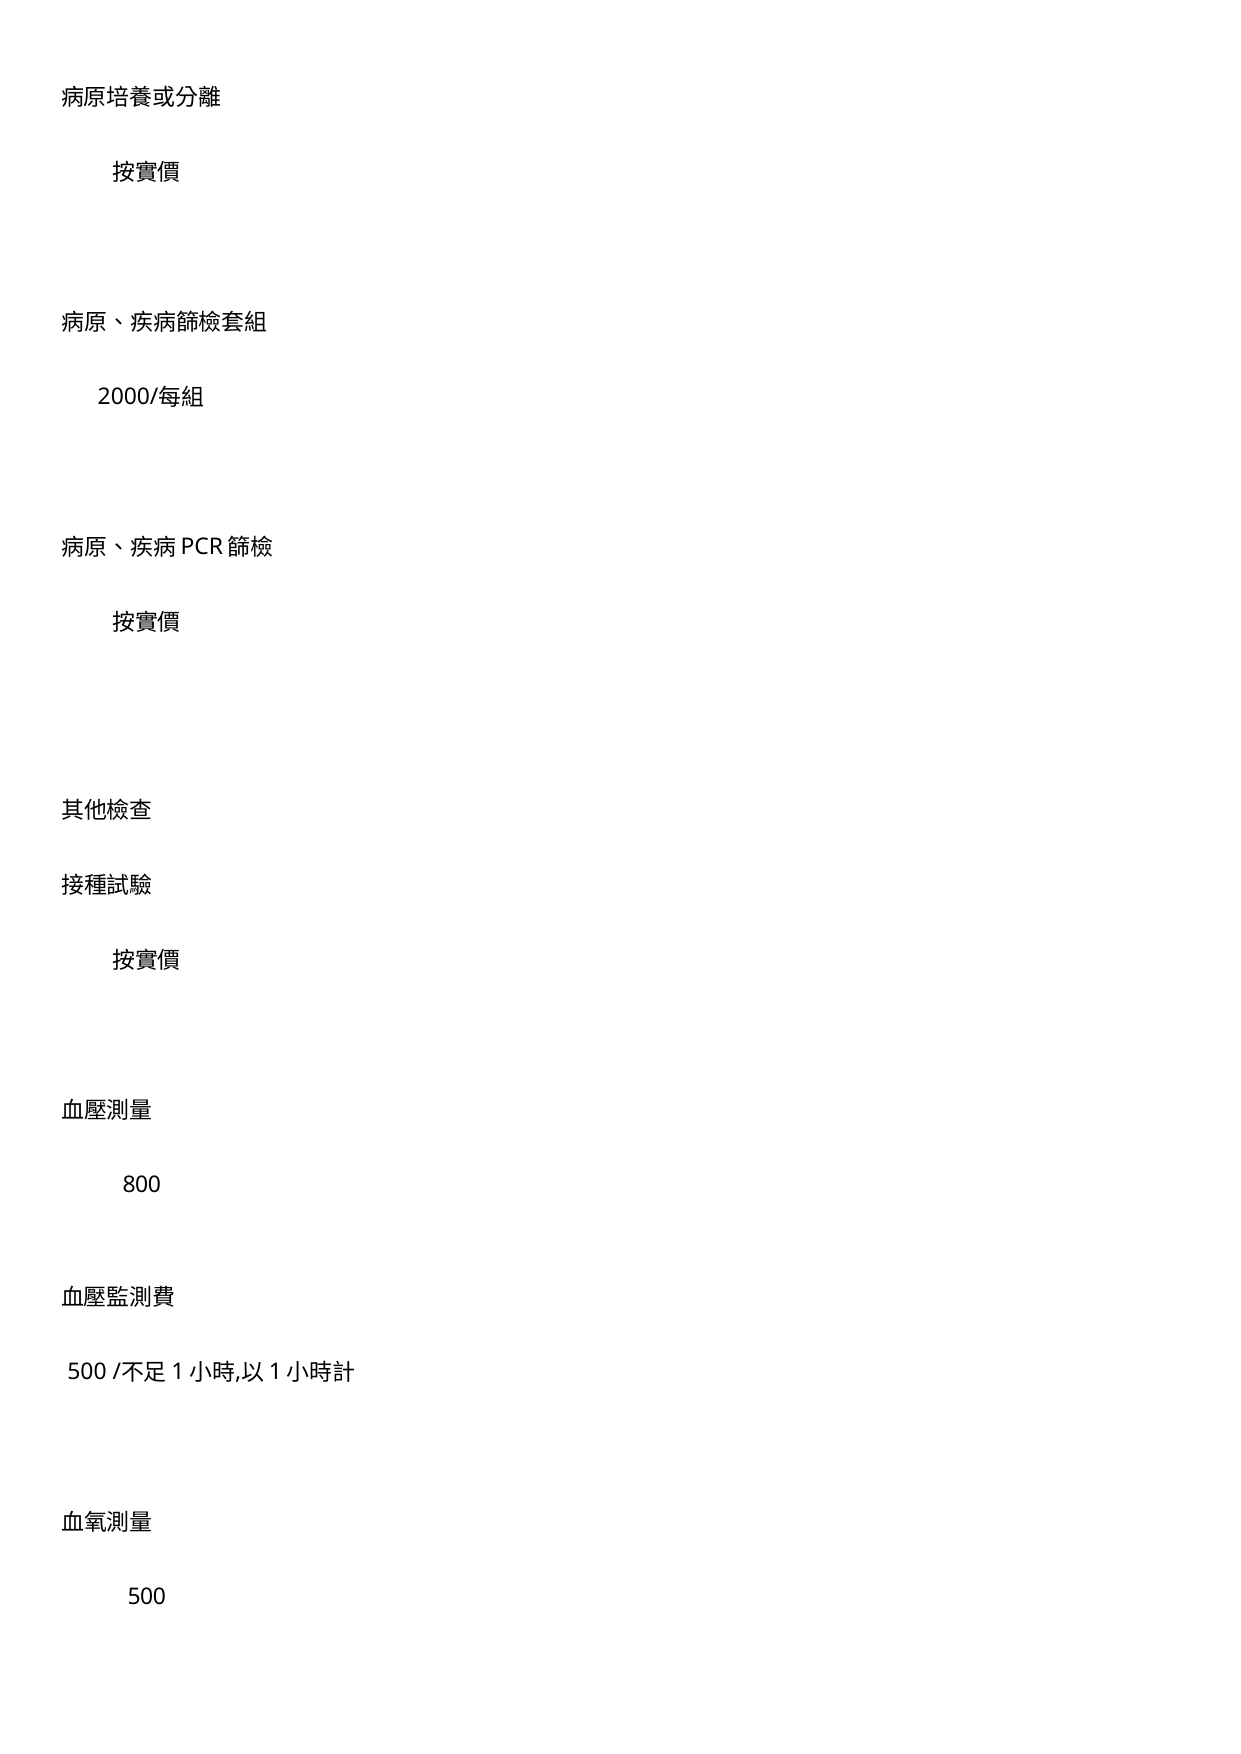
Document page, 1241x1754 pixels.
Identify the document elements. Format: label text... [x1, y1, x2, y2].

text 800 [122, 1158, 1152, 1196]
text 病原、疾病PCR篩檢 [61, 521, 1152, 558]
text 血壓監測費 [61, 1271, 1152, 1308]
text 血壓測量 [61, 1083, 1152, 1121]
text 病原培養或分離 [61, 71, 1152, 108]
text 按實價 [112, 933, 1152, 971]
text 血氧測量 [61, 1496, 1152, 1533]
text 其他檢查 [61, 783, 1152, 821]
text 500 [127, 1571, 1152, 1608]
text 2000/每組 [97, 371, 1152, 408]
text 500 /不足1小時,以1小時計 [67, 1346, 1152, 1383]
text 按實價 [112, 596, 1152, 633]
text 接種試驗 [61, 858, 1152, 896]
text 病原、疾病篩檢套組 [61, 296, 1152, 333]
text 按實價 [112, 146, 1152, 183]
